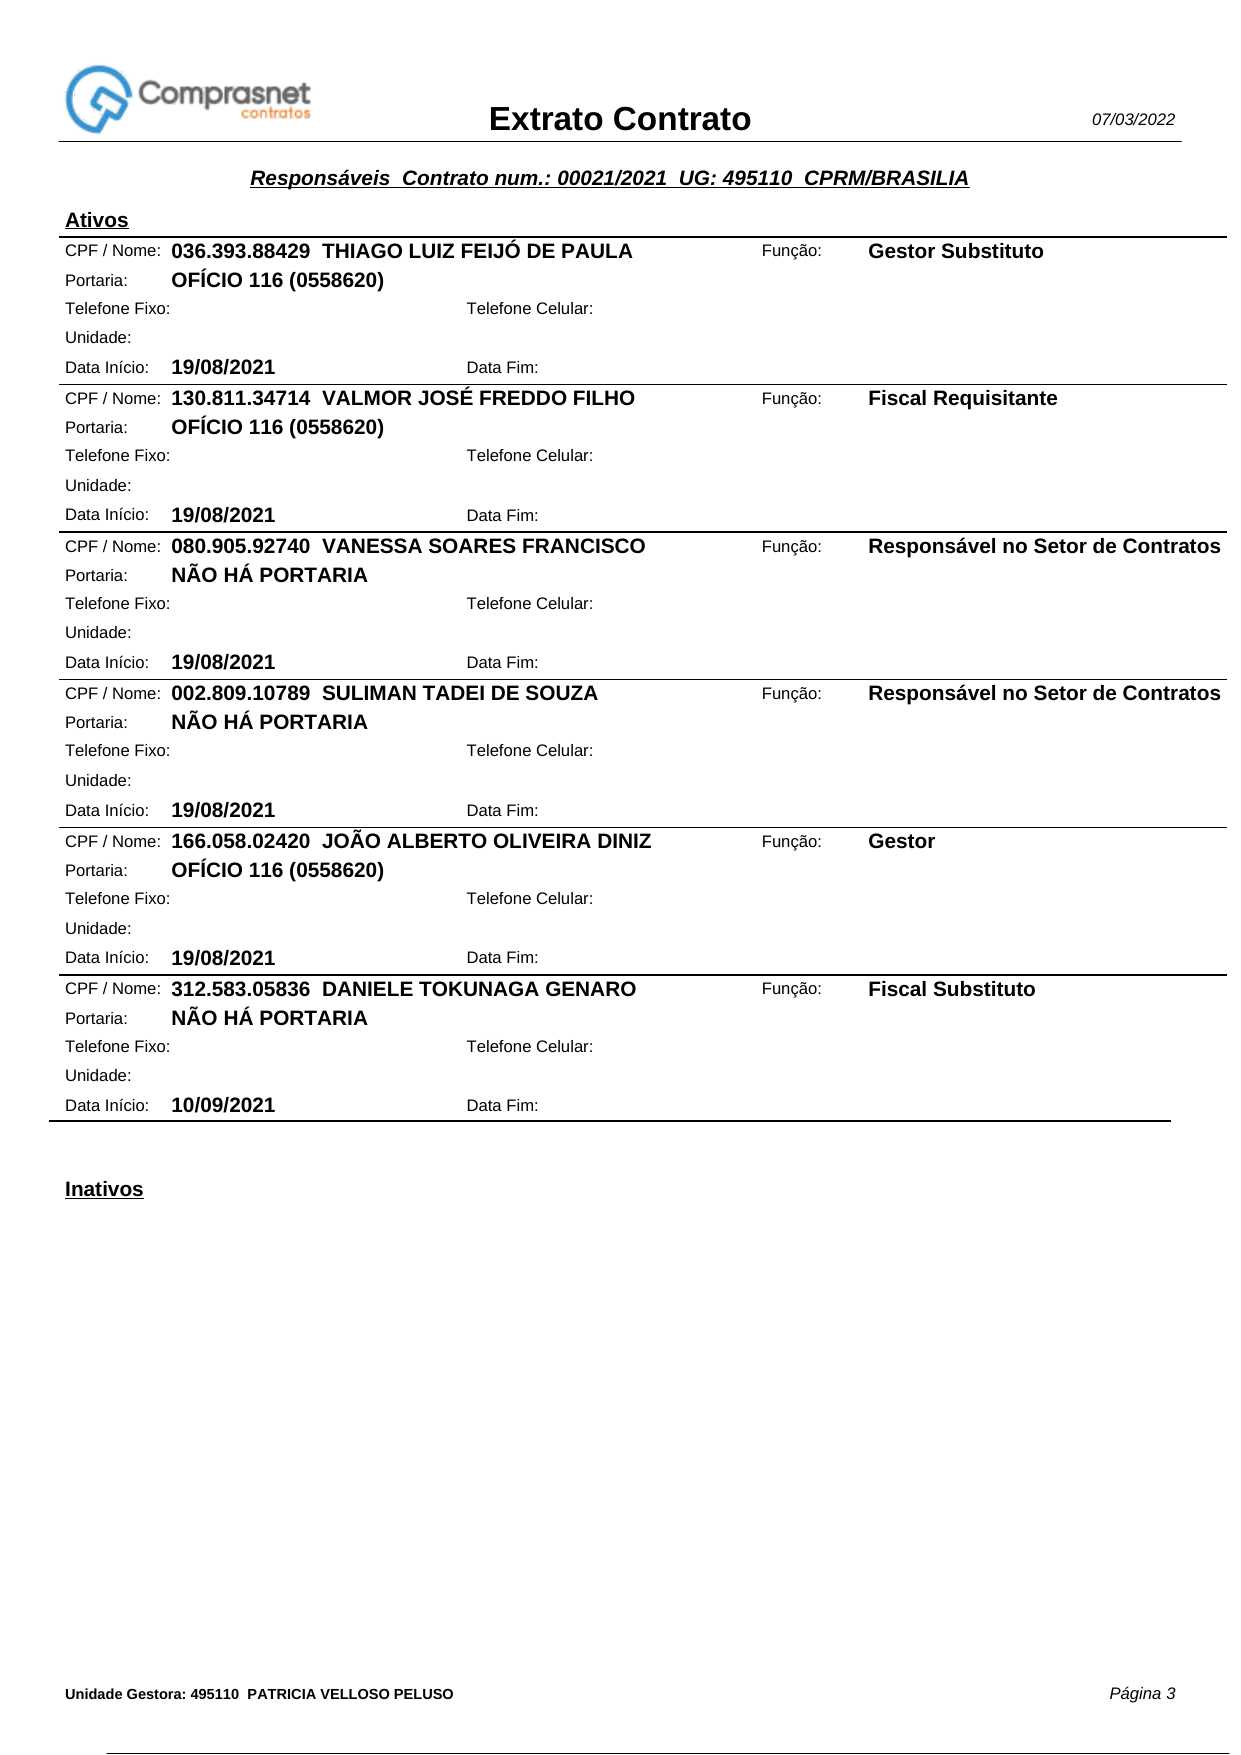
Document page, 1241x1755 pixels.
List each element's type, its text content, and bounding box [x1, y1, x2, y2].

table_cell Telefone Fixo: [59, 295, 171, 324]
table_cell CPF / Nome: Portaria: [59, 238, 171, 295]
table_cell Função: [714, 238, 845, 295]
table_cell [845, 1062, 1227, 1091]
table_cell [714, 1062, 845, 1091]
table_cell Unidade: [59, 1062, 171, 1091]
table_cell Telefone Fixo: [59, 738, 171, 767]
table_cell [714, 619, 845, 647]
table_cell [714, 471, 845, 500]
table_cell Unidade: [59, 619, 171, 647]
table_cell [714, 648, 845, 679]
table_cell [845, 324, 1227, 352]
table_cell [714, 295, 845, 324]
table_cell 036.393.884­29 ­ THIAGO LUIZ FEIJÓ DE PAULA OFÍCIO 116 (0558620) [171, 238, 714, 295]
table_cell 19/08/2021 Data Fim: [171, 648, 714, 679]
table_cell Gestor Substituto [845, 238, 1227, 295]
table_cell Responsável no Setor de Contratos [845, 680, 1227, 738]
table_cell [845, 1033, 1227, 1062]
table_cell [845, 738, 1227, 767]
table_cell [714, 352, 845, 384]
table_cell Data Início: [59, 648, 171, 679]
table_cell Função: [714, 385, 845, 443]
table_cell Data Início: [59, 352, 171, 384]
table_header [171, 200, 1227, 236]
table_cell Telefone Celular: [171, 738, 714, 767]
table_cell [714, 591, 845, 619]
table_cell 166.058.024­20 ­ JOÃO ALBERTO OLIVEIRA DINIZ OFÍCIO 116 (0558620) [171, 828, 714, 886]
table_cell [714, 795, 845, 826]
table_cell Telefone Celular: [171, 443, 714, 471]
table_cell Função: [714, 533, 845, 591]
table_cell 130.811.347­14 ­ VALMOR JOSÉ FREDDO FILHO OFÍCIO 116 (0558620) [171, 385, 714, 443]
table_cell Função: [714, 680, 845, 738]
table_cell Data Início: [59, 943, 171, 974]
table_cell [845, 886, 1227, 914]
table_cell 312.583.058­36 ­ DANIELE TOKUNAGA GENARO NÃO HÁ PORTARIA [171, 976, 714, 1033]
table_cell [714, 914, 845, 943]
table_cell Telefone Fixo: [59, 591, 171, 619]
table_cell Telefone Celular: [171, 886, 714, 914]
table_cell [714, 324, 845, 352]
table_cell 19/08/2021 Data Fim: [171, 943, 714, 974]
table_cell CPF / Nome: Portaria: [59, 828, 171, 886]
table_cell 19/08/2021 Data Fim: [171, 352, 714, 384]
table_cell [714, 943, 845, 974]
text Responsáveis ­ Contrato num.: 00021/2021 ­ UG: 495110 ­ CPRM/BRASILIA [250, 166, 1238, 190]
table_cell [714, 886, 845, 914]
table_cell 19/08/2021 Data Fim: [171, 795, 714, 826]
table_cell [714, 767, 845, 795]
table_cell Telefone Celular: [171, 295, 714, 324]
table_cell [171, 914, 714, 943]
table_cell Unidade: [59, 767, 171, 795]
table_cell Função: [714, 976, 845, 1033]
table_cell Unidade: [59, 324, 171, 352]
table_cell Unidade: [59, 471, 171, 500]
table_cell [845, 619, 1227, 647]
table_cell [714, 500, 845, 531]
table_cell [845, 471, 1227, 500]
table_cell [171, 324, 714, 352]
table_cell 002.809.107­89 ­ SULIMAN TADEI DE SOUZA NÃO HÁ PORTARIA [171, 680, 714, 738]
table_cell [845, 295, 1227, 324]
table_cell [845, 943, 1227, 974]
table_cell [845, 591, 1227, 619]
table_cell CPF / Nome: Portaria: [59, 533, 171, 591]
table_cell [845, 795, 1227, 826]
table_cell Fiscal Substituto [845, 976, 1227, 1033]
table_cell [845, 648, 1227, 679]
table_cell [845, 352, 1227, 384]
table_cell [171, 767, 714, 795]
table_header Ativos [59, 200, 171, 236]
table_cell 080.905.927­40 ­ VANESSA SOARES FRANCISCO NÃO HÁ PORTARIA [171, 533, 714, 591]
subtitle Inativos [65, 1177, 1238, 1201]
table_cell Unidade: [59, 914, 171, 943]
table_cell [171, 471, 714, 500]
table_cell Telefone Celular: [171, 1033, 714, 1062]
table_cell [845, 500, 1227, 531]
table_cell [845, 767, 1227, 795]
table_cell [171, 1062, 714, 1091]
table_cell Fiscal Requisitante [845, 385, 1227, 443]
table_cell Gestor [845, 828, 1227, 886]
table_cell [845, 443, 1227, 471]
table_cell [714, 1033, 845, 1062]
table_cell CPF / Nome: Portaria: [59, 385, 171, 443]
table_cell [845, 914, 1227, 943]
table_cell 19/08/2021 Data Fim: [171, 500, 714, 531]
table_cell Telefone Fixo: [59, 886, 171, 914]
table_cell Responsável no Setor de Contratos [845, 533, 1227, 591]
text Data Início: 10/09/2021 Data Fim: [65, 1093, 1238, 1117]
table_cell Data Início: [59, 795, 171, 826]
table_cell [714, 738, 845, 767]
table_cell Telefone Fixo: [59, 1033, 171, 1062]
table_cell Data Início: [59, 500, 171, 531]
table_cell CPF / Nome: Portaria: [59, 680, 171, 738]
table_cell Telefone Fixo: [59, 443, 171, 471]
table_cell CPF / Nome: Portaria: [59, 976, 171, 1033]
table_cell [714, 443, 845, 471]
table_cell Função: [714, 828, 845, 886]
table_cell [171, 619, 714, 647]
table_cell Telefone Celular: [171, 591, 714, 619]
